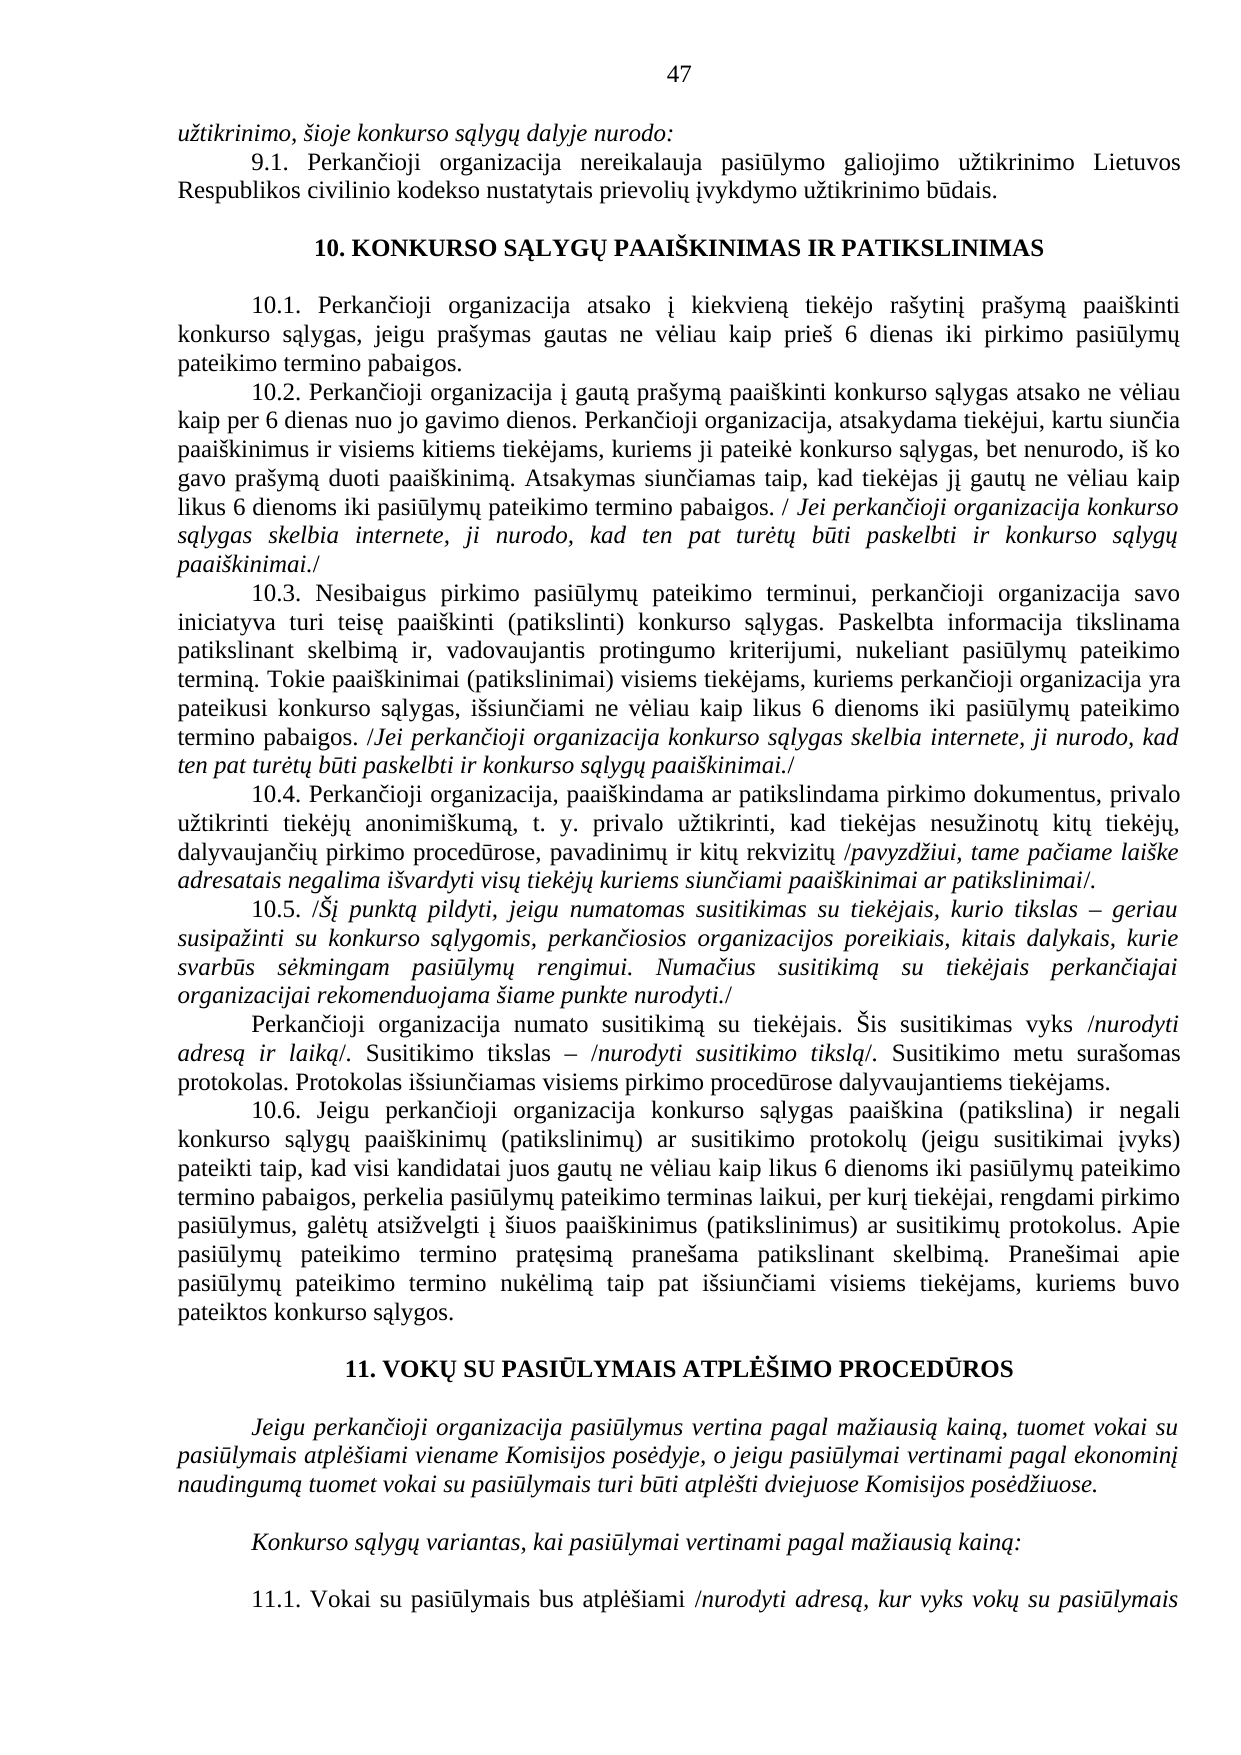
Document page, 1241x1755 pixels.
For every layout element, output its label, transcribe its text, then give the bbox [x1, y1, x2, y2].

text užtikrinimo, šioje konkurso sąlygų dalyje nurodo: [177, 118, 1181, 147]
text 9.1. Perkančioji organizacija nereikalauja pasiūlymo galiojimo užtikrinimo Lietuvos Respublikos civilinio kodekso nustatytais prievolių įvykdymo užtikrinimo būdais. [177, 147, 1181, 204]
text 11.1. Vokai su pasiūlymais bus atplėšiami /nurodyti adresą, kur vyks vokų su pasiūlymais [177, 1584, 1181, 1613]
text 10.2. Perkančioji organizacija į gautą prašymą paaiškinti konkurso sąlygas atsako ne vėliau kaip per 6 dienas nuo jo gavimo dienos. Perkančioji organizacija, atsakydama tiekėjui, kartu siunčia paaiškinimus ir visiems kitiems tiekėjams, kuriems ji pateikė konkurso sąlygas, bet nenurodo, iš ko gavo prašymą duoti paaiškinimą. Atsakymas siunčiamas taip, kad tiekėjas jį gautų ne vėliau kaip likus 6 dienoms iki pasiūlymų pateikimo termino pabaigos. / Jei perkančioji organizacija konkurso sąlygas skelbia internete, ji nurodo, kad ten pat turėtų būti paskelbti ir konkurso sąlygų paaiškinimai./ [177, 377, 1181, 578]
text 11. VOKŲ SU PASIŪLYMAIS ATPLĖŠIMO PROCEDŪROS [177, 1354, 1181, 1383]
text 10.6. Jeigu perkančioji organizacija konkurso sąlygas paaiškina (patikslina) ir negali konkurso sąlygų paaiškinimų (patikslinimų) ar susitikimo protokolų (jeigu susitikimai įvyks) pateikti taip, kad visi kandidatai juos gautų ne vėliau kaip likus 6 dienoms iki pasiūlymų pateikimo termino pabaigos, perkelia pasiūlymų pateikimo terminas laikui, per kurį tiekėjai, rengdami pirkimo pasiūlymus, galėtų atsižvelgti į šiuos paaiškinimus (patikslinimus) ar susitikimų protokolus. Apie pasiūlymų pateikimo termino pratęsimą pranešama patikslinant skelbimą. Pranešimai apie pasiūlymų pateikimo termino nukėlimą taip pat išsiunčiami visiems tiekėjams, kuriems buvo pateiktos konkurso sąlygos. [177, 1096, 1181, 1326]
text Perkančioji organizacija numato susitikimą su tiekėjais. Šis susitikimas vyks /nurodyti adresą ir laiką/. Susitikimo tikslas – /nurodyti susitikimo tikslą/. Susitikimo metu surašomas protokolas. Protokolas išsiunčiamas visiems pirkimo procedūrose dalyvaujantiems tiekėjams. [177, 1009, 1181, 1096]
text Konkurso sąlygų variantas, kai pasiūlymai vertinami pagal mažiausią kainą: [177, 1527, 1181, 1556]
text 10.1. Perkančioji organizacija atsako į kiekvieną tiekėjo rašytinį prašymą paaiškinti konkurso sąlygas, jeigu prašymas gautas ne vėliau kaip prieš 6 dienas iki pirkimo pasiūlymų pateikimo termino pabaigos. [177, 291, 1181, 377]
text 10.4. Perkančioji organizacija, paaiškindama ar patikslindama pirkimo dokumentus, privalo užtikrinti tiekėjų anonimiškumą, t. y. privalo užtikrinti, kad tiekėjas nesužinotų kitų tiekėjų, dalyvaujančių pirkimo procedūrose, pavadinimų ir kitų rekvizitų /pavyzdžiui, tame pačiame laiške adresatais negalima išvardyti visų tiekėjų kuriems siunčiami paaiškinimai ar patikslinimai/. [177, 779, 1181, 894]
text Jeigu perkančioji organizacija pasiūlymus vertina pagal mažiausią kainą, tuomet vokai su pasiūlymais atplėšiami viename Komisijos posėdyje, o jeigu pasiūlymai vertinami pagal ekonominį naudingumą tuomet vokai su pasiūlymais turi būti atplėšti dviejuose Komisijos posėdžiuose. [177, 1412, 1181, 1498]
text 10.3. Nesibaigus pirkimo pasiūlymų pateikimo terminui, perkančioji organizacija savo iniciatyva turi teisę paaiškinti (patikslinti) konkurso sąlygas. Paskelbta informacija tikslinama patikslinant skelbimą ir, vadovaujantis protingumo kriterijumi, nukeliant pasiūlymų pateikimo terminą. Tokie paaiškinimai (patikslinimai) visiems tiekėjams, kuriems perkančioji organizacija yra pateikusi konkurso sąlygas, išsiunčiami ne vėliau kaip likus 6 dienoms iki pasiūlymų pateikimo termino pabaigos. /Jei perkančioji organizacija konkurso sąlygas skelbia internete, ji nurodo, kad ten pat turėtų būti paskelbti ir konkurso sąlygų paaiškinimai./ [177, 578, 1181, 779]
text 10. KONKURSO SĄLYGŲ PAAIŠKINIMAS IR PATIKSLINIMAS [177, 233, 1181, 262]
text 10.5. /Šį punktą pildyti, jeigu numatomas susitikimas su tiekėjais, kurio tikslas – geriau susipažinti su konkurso sąlygomis, perkančiosios organizacijos poreikiais, kitais dalykais, kurie svarbūs sėkmingam pasiūlymų rengimui. Numačius susitikimą su tiekėjais perkančiajai organizacijai rekomenduojama šiame punkte nurodyti./ [177, 894, 1181, 1009]
